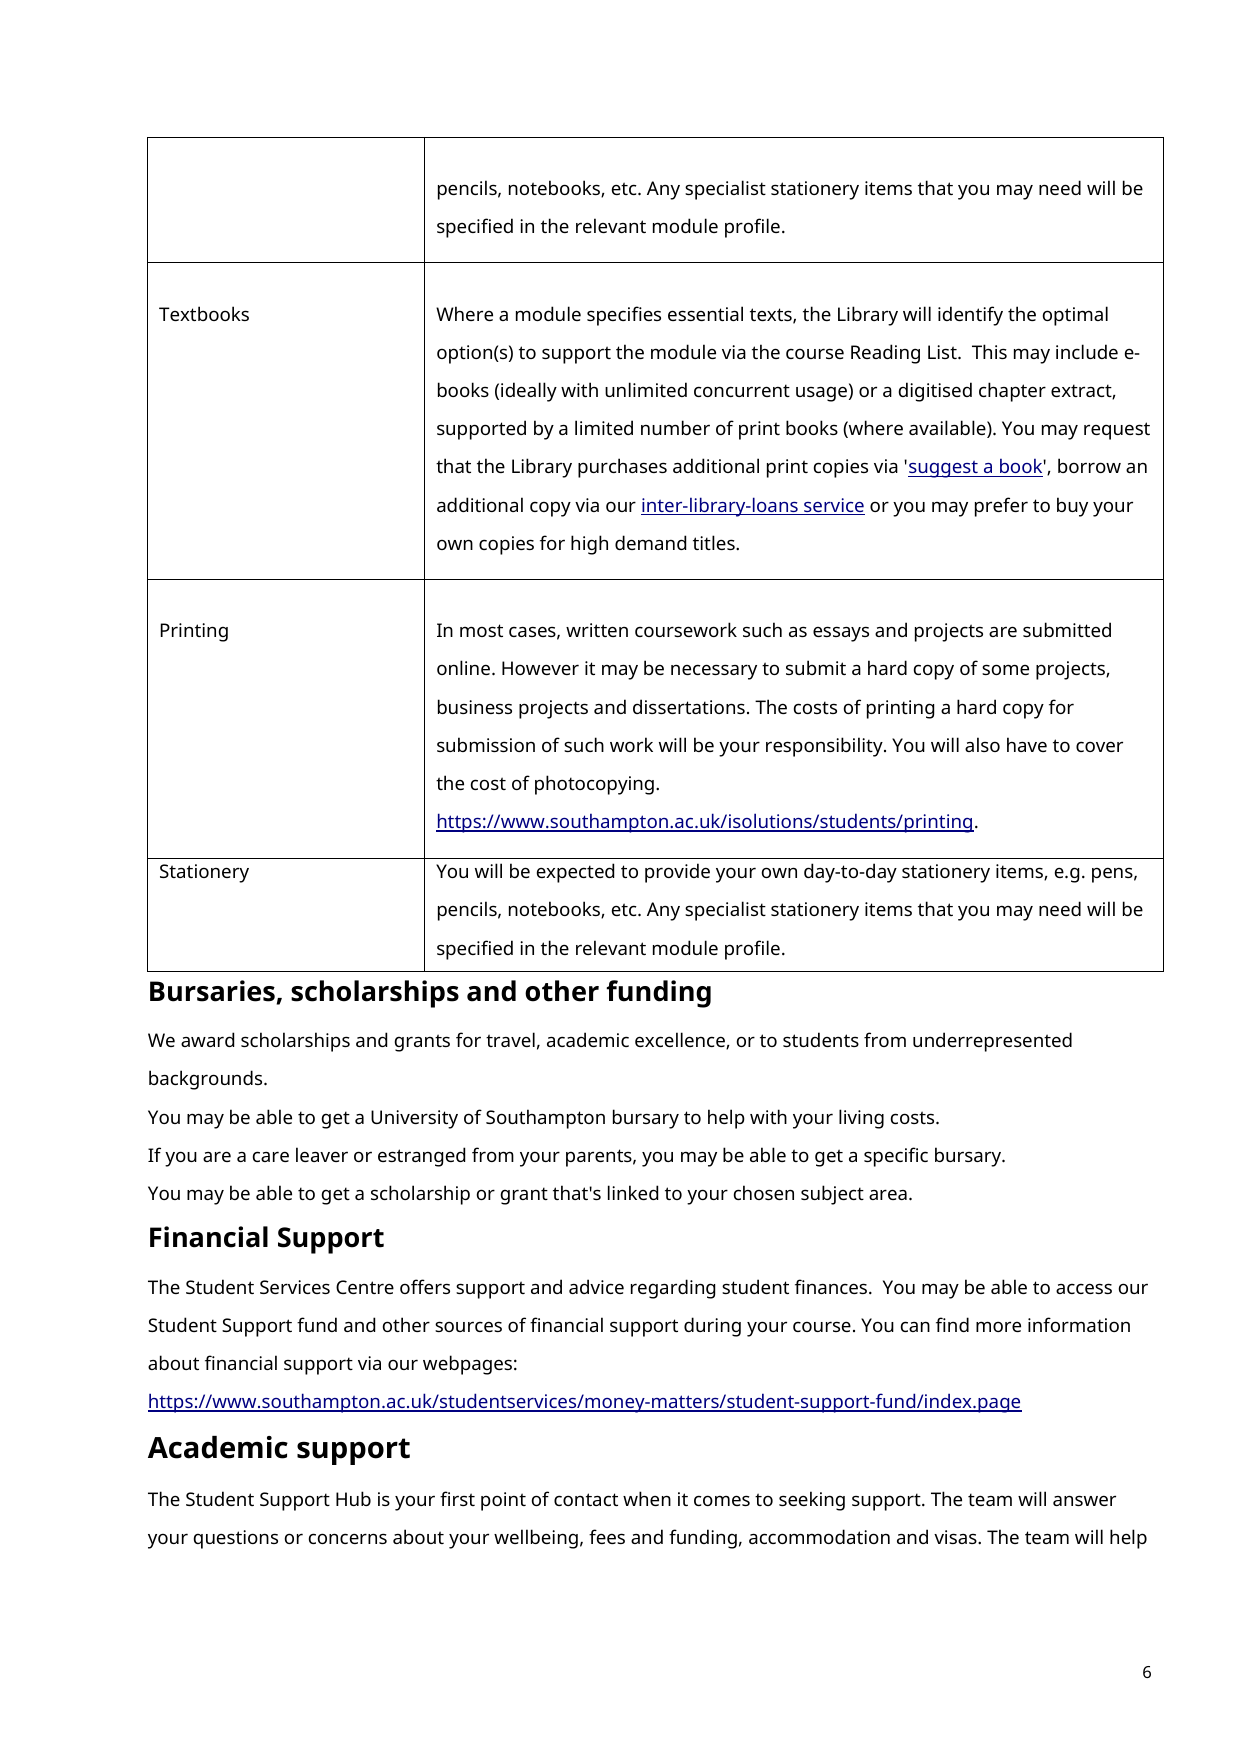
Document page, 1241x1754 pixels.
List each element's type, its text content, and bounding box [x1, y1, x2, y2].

text You may be able to get a University of Southampton bursary to help with your living costs. [148, 1104, 1152, 1129]
table_cell [148, 138, 424, 262]
table_cell You will be expected to provide your own day-to-day stationery items, e.g. pens, pencils, notebooks, etc. Any specialist stationery items that you may need will be specified in the relevant module profile. [425, 859, 1163, 971]
text The Student Services Centre offers support and advice regarding student finances. You may be able to access our Student Support fund and other sources of financial support during your course. You can find more information about financial support via our webpages: https://www.southampton.ac.uk/studentservices/money-matters/student-support-fund/index.page [148, 1274, 1152, 1414]
text The Student Support Hub is your first point of contact when it comes to seeking support. The team will answer your questions or concerns about your wellbeing, fees and funding, accommodation and visas. The team will help [148, 1486, 1152, 1550]
subtitle Academic support [148, 1427, 1152, 1467]
text If you are a care leaver or estranged from your parents, you may be able to get a specific bursary. [148, 1142, 1152, 1168]
subtitle Financial Support [148, 1219, 1152, 1256]
table_cell Stationery [148, 859, 424, 971]
table_cell Where a module specifies essential texts, the Library will identify the optimal option(s) to support the module via the course Reading List. This may include e-books (ideally with unlimited concurrent usage) or a digitised chapter extract, supported by a limited number of print books (where available). You may request that the Library purchases additional print copies via 'suggest a book', borrow an additional copy via our inter-library-loans service or you may prefer to buy your own copies for high demand titles. [425, 263, 1163, 579]
table_cell In most cases, written coursework such as essays and projects are submitted online. However it may be necessary to submit a hard copy of some projects, business projects and dissertations. The costs of printing a hard copy for submission of such work will be your responsibility. You will also have to cover the cost of photocopying. https://www.southampton.ac.uk/isolutions/students/printing. [425, 580, 1163, 857]
table_cell Printing [148, 580, 424, 857]
table_cell pencils, notebooks, etc. Any specialist stationery items that you may need will be specified in the relevant module profile. [425, 138, 1163, 262]
text We award scholarships and grants for travel, academic excellence, or to students from underrepresented backgrounds. [148, 1027, 1152, 1091]
text You may be able to get a scholarship or grant that's linked to your chosen subject area. [148, 1180, 1152, 1206]
subtitle Bursaries, scholarships and other funding [148, 972, 1152, 1009]
table_cell Textbooks [148, 263, 424, 579]
